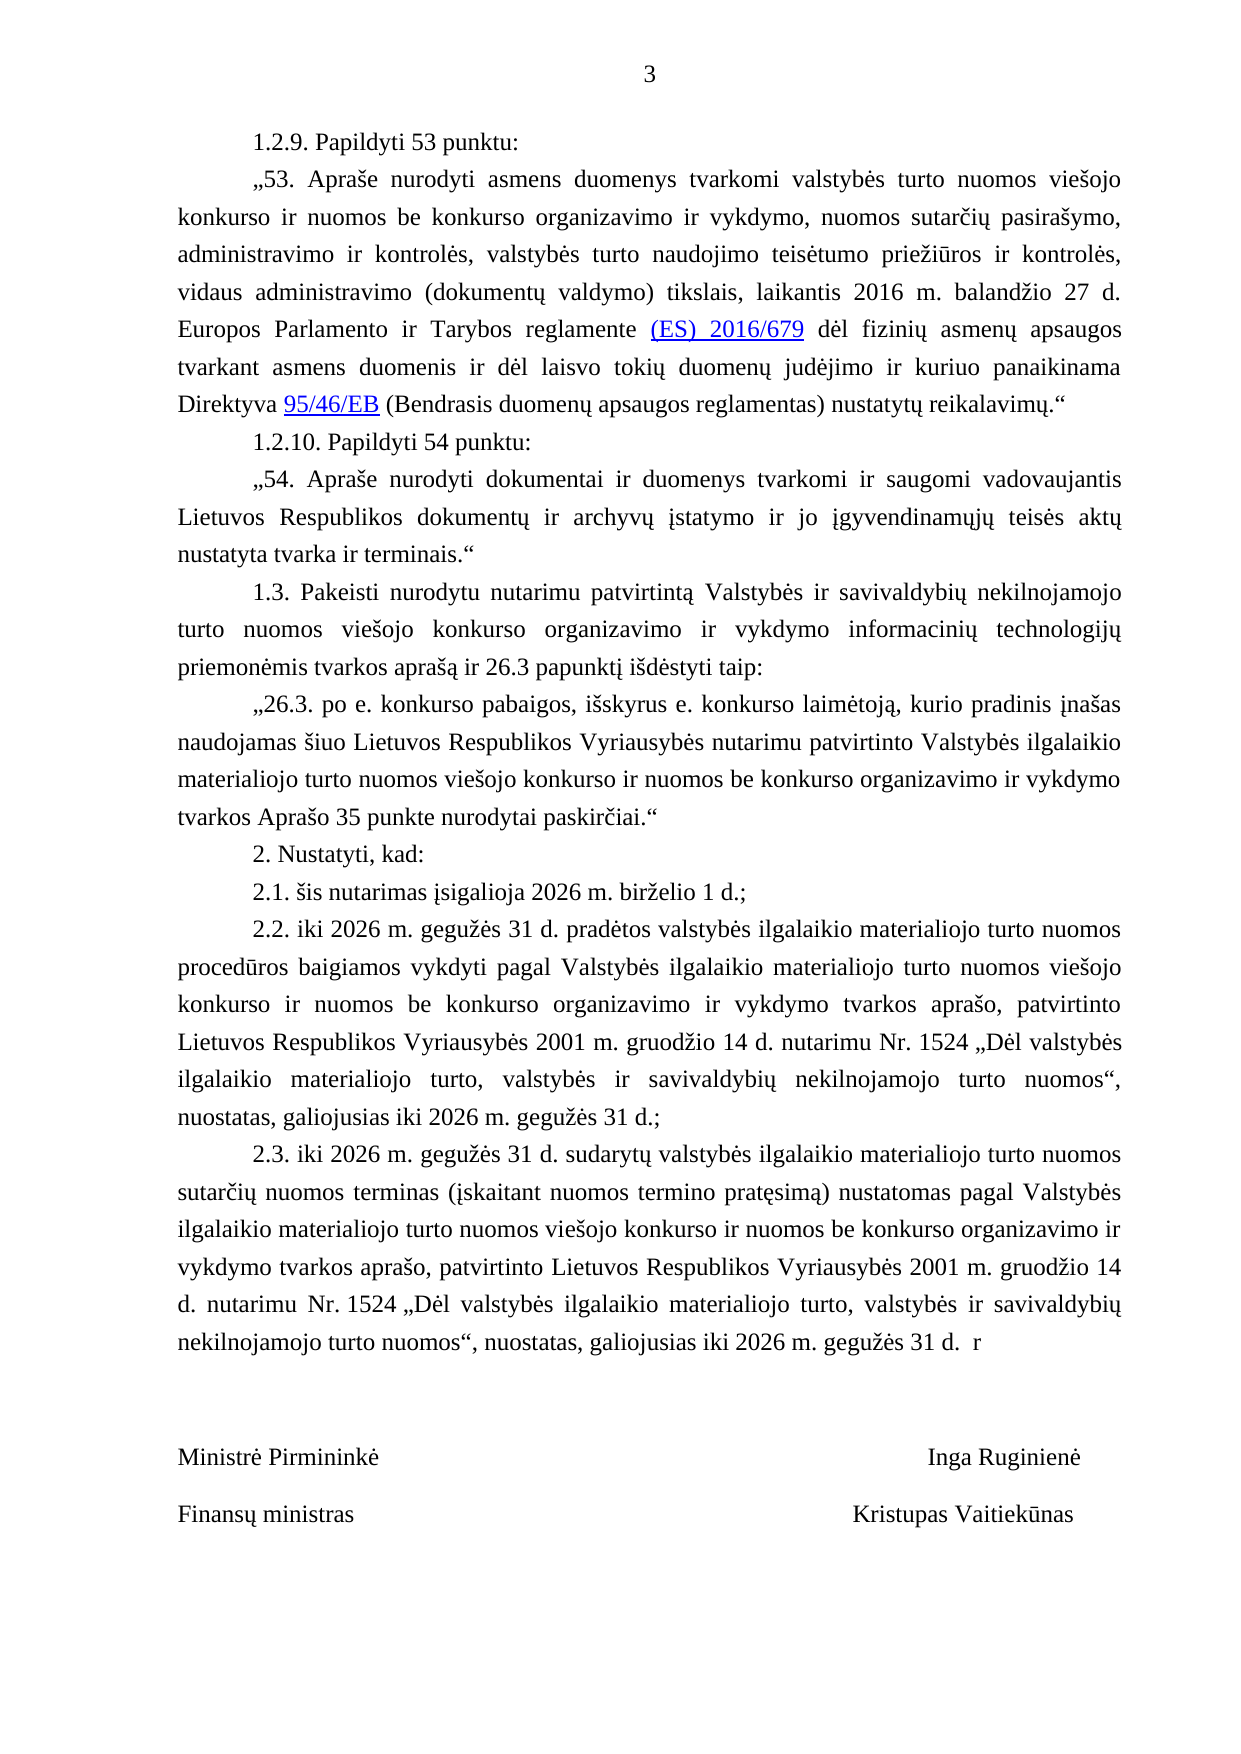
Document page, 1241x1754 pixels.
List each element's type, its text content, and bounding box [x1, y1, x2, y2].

text 2.3. iki 2026 m. gegužės 31 d. sudarytų valstybės ilgalaikio materialiojo turto nuomos sutarčių nuomos terminas (įskaitant nuomos termino pratęsimą) nustatomas pagal Valstybės ilgalaikio materialiojo turto nuomos viešojo konkurso ir nuomos be konkurso organizavimo ir vykdymo tvarkos aprašo, patvirtinto Lietuvos Respublikos Vyriausybės 2001 m. gruodžio 14 d. nutarimu Nr. 1524 „Dėl valstybės ilgalaikio materialiojo turto, valstybės ir savivaldybių nekilnojamojo turto nuomos“, nuostatas, galiojusias iki 2026 m. gegužės 31 d. r [177, 1131, 1122, 1356]
text Ministrė Pirmininkė Inga Ruginienė [177, 1442, 1122, 1471]
text 1.2.10. Papildyti 54 punktu: [177, 418, 1122, 456]
text „54. Apraše nurodyti dokumentai ir duomenys tvarkomi ir saugomi vadovaujantis Lietuvos Respublikos dokumentų ir archyvų įstatymo ir jo įgyvendinamųjų teisės aktų nustatyta tvarka ir terminais.“ [177, 456, 1122, 568]
text 1.3. Pakeisti nurodytu nutarimu patvirtintą Valstybės ir savivaldybių nekilnojamojo turto nuomos viešojo konkurso organizavimo ir vykdymo informacinių technologijų priemonėmis tvarkos aprašą ir 26.3 papunktį išdėstyti taip: [177, 568, 1122, 681]
text 2.1. šis nutarimas įsigalioja 2026 m. birželio 1 d.; [177, 868, 1122, 906]
text 2.2. iki 2026 m. gegužės 31 d. pradėtos valstybės ilgalaikio materialiojo turto nuomos procedūros baigiamos vykdyti pagal Valstybės ilgalaikio materialiojo turto nuomos viešojo konkurso ir nuomos be konkurso organizavimo ir vykdymo tvarkos aprašo, patvirtinto Lietuvos Respublikos Vyriausybės 2001 m. gruodžio 14 d. nutarimu Nr. 1524 „Dėl valstybės ilgalaikio materialiojo turto, valstybės ir savivaldybių nekilnojamojo turto nuomos“, nuostatas, galiojusias iki 2026 m. gegužės 31 d.; [177, 906, 1122, 1131]
text 1.2.9. Papildyti 53 punktu: [177, 118, 1122, 156]
text „26.3. po e. konkurso pabaigos, išskyrus e. konkurso laimėtoją, kurio pradinis įnašas naudojamas šiuo Lietuvos Respublikos Vyriausybės nutarimu patvirtinto Valstybės ilgalaikio materialiojo turto nuomos viešojo konkurso ir nuomos be konkurso organizavimo ir vykdymo tvarkos Aprašo 35 punkte nurodytai paskirčiai.“ [177, 681, 1122, 831]
text Finansų ministras Kristupas Vaitiekūnas [177, 1499, 1122, 1528]
text 2. Nustatyti, kad: [177, 831, 1122, 868]
text „53. Apraše nurodyti asmens duomenys tvarkomi valstybės turto nuomos viešojo konkurso ir nuomos be konkurso organizavimo ir vykdymo, nuomos sutarčių pasirašymo, administravimo ir kontrolės, valstybės turto naudojimo teisėtumo priežiūros ir kontrolės, vidaus administravimo (dokumentų valdymo) tikslais, laikantis 2016 m. balandžio 27 d. Europos Parlamento ir Tarybos reglamente (ES) 2016/679 dėl fizinių asmenų apsaugos tvarkant asmens duomenis ir dėl laisvo tokių duomenų judėjimo ir kuriuo panaikinama Direktyva 95/46/EB (Bendrasis duomenų apsaugos reglamentas) nustatytų reikalavimų.“ [177, 156, 1122, 418]
